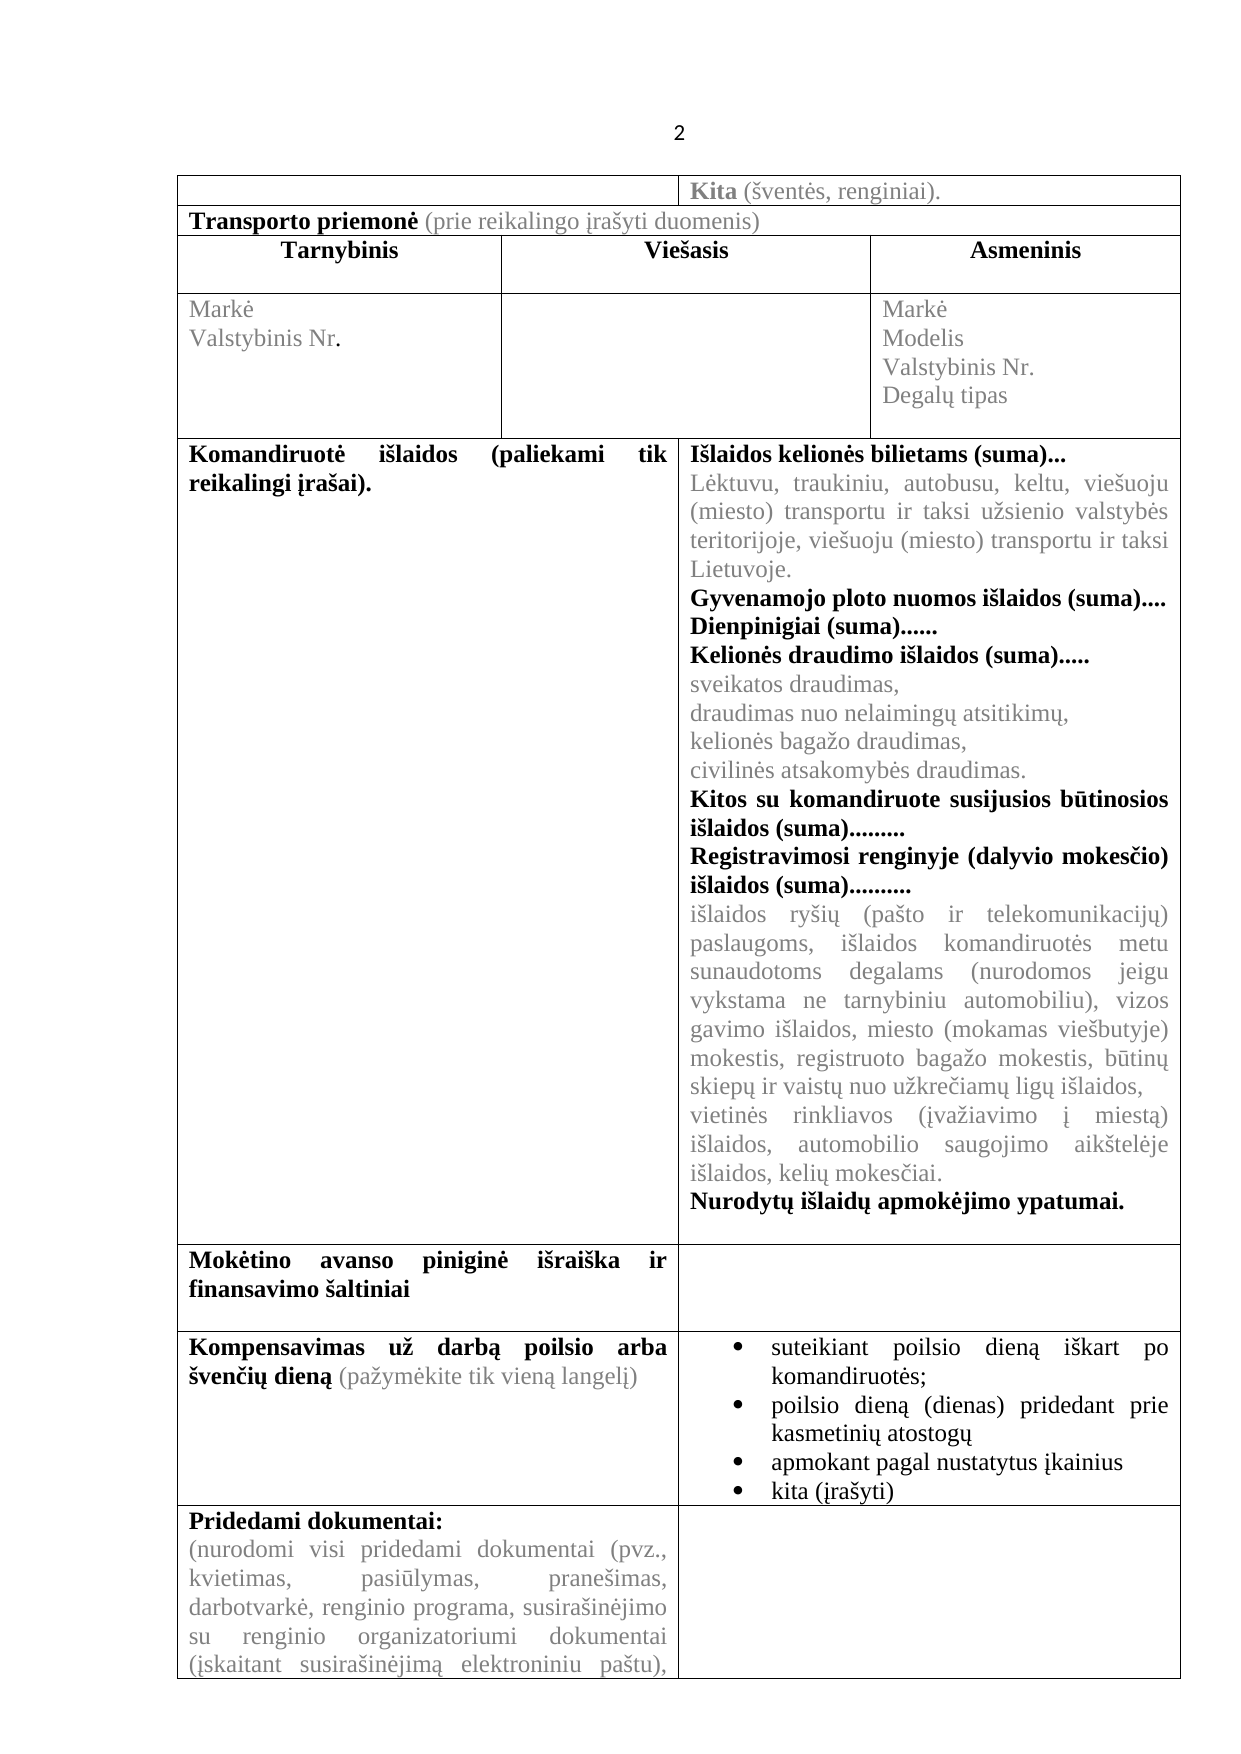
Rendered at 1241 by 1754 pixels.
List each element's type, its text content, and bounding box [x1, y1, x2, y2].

table_cell Tarnybinis [178, 236, 501, 293]
table_cell [502, 294, 870, 438]
table_cell [679, 1506, 1180, 1678]
table_cell Pridedami dokumentai: (nurodomi visi pridedami dokumentai (pvz., kvietimas, pasiūlymas, pranešimas, darbotvarkė, renginio programa, susirašinėjimo su renginio organizatoriumi dokumentai (įskaitant susirašinėjimą elektroniniu paštu), [178, 1506, 678, 1678]
table_cell Kompensavimas už darbą poilsio arba švenčių dieną (pažymėkite tik vieną langelį) [178, 1332, 678, 1505]
table_cell Išlaidos kelionės bilietams (suma)... Lėktuvu, traukiniu, autobusu, keltu, viešuoju (miesto) transportu ir taksi užsienio valstybės teritorijoje, viešuoju (miesto) transportu ir taksi Lietuvoje. Gyvenamojo ploto nuomos išlaidos (suma).... Dienpinigiai (suma)...... Kelionės draudimo išlaidos (suma)..... sveikatos draudimas, draudimas nuo nelaimingų atsitikimų, kelionės bagažo draudimas, civilinės atsakomybės draudimas. Kitos su komandiruote susijusios būtinosios išlaidos (suma)......... Registravimosi renginyje (dalyvio mokesčio) išlaidos (suma).......... išlaidos ryšių (pašto ir telekomunikacijų) paslaugoms, išlaidos komandiruotės metu sunaudotoms degalams (nurodomos jeigu vykstama ne tarnybiniu automobiliu), vizos gavimo išlaidos, miesto (mokamas viešbutyje) mokestis, registruoto bagažo mokestis, būtinų skiepų ir vaistų nuo užkrečiamų ligų išlaidos, vietinės rinkliavos (įvažiavimo į miestą) išlaidos, automobilio saugojimo aikštelėje išlaidos, kelių mokesčiai. Nurodytų išlaidų apmokėjimo ypatumai. [679, 439, 1180, 1244]
table_cell Markė Valstybinis Nr. [178, 294, 501, 438]
table_cell Kita (šventės, renginiai). [679, 176, 1180, 205]
table_cell Komandiruotė išlaidos (paliekami tik reikalingi įrašai). [178, 439, 678, 1244]
table_cell Markė Modelis Valstybinis Nr. Degalų tipas [871, 294, 1180, 438]
table_cell [679, 1245, 1180, 1331]
table_cell Transporto priemonė (prie reikalingo įrašyti duomenis) [178, 206, 1180, 234]
table_cell Asmeninis [871, 236, 1180, 293]
table_cell [178, 176, 678, 205]
table_cell Viešasis [502, 236, 870, 293]
table_cell  suteikiant poilsio dieną iškart po komandiruotės;  poilsio dieną (dienas) pridedant prie kasmetinių atostogų  apmokant pagal nustatytus įkainius  kita (įrašyti) [679, 1332, 1180, 1505]
table_cell Mokėtino avanso piniginė išraiška ir finansavimo šaltiniai [178, 1245, 678, 1331]
